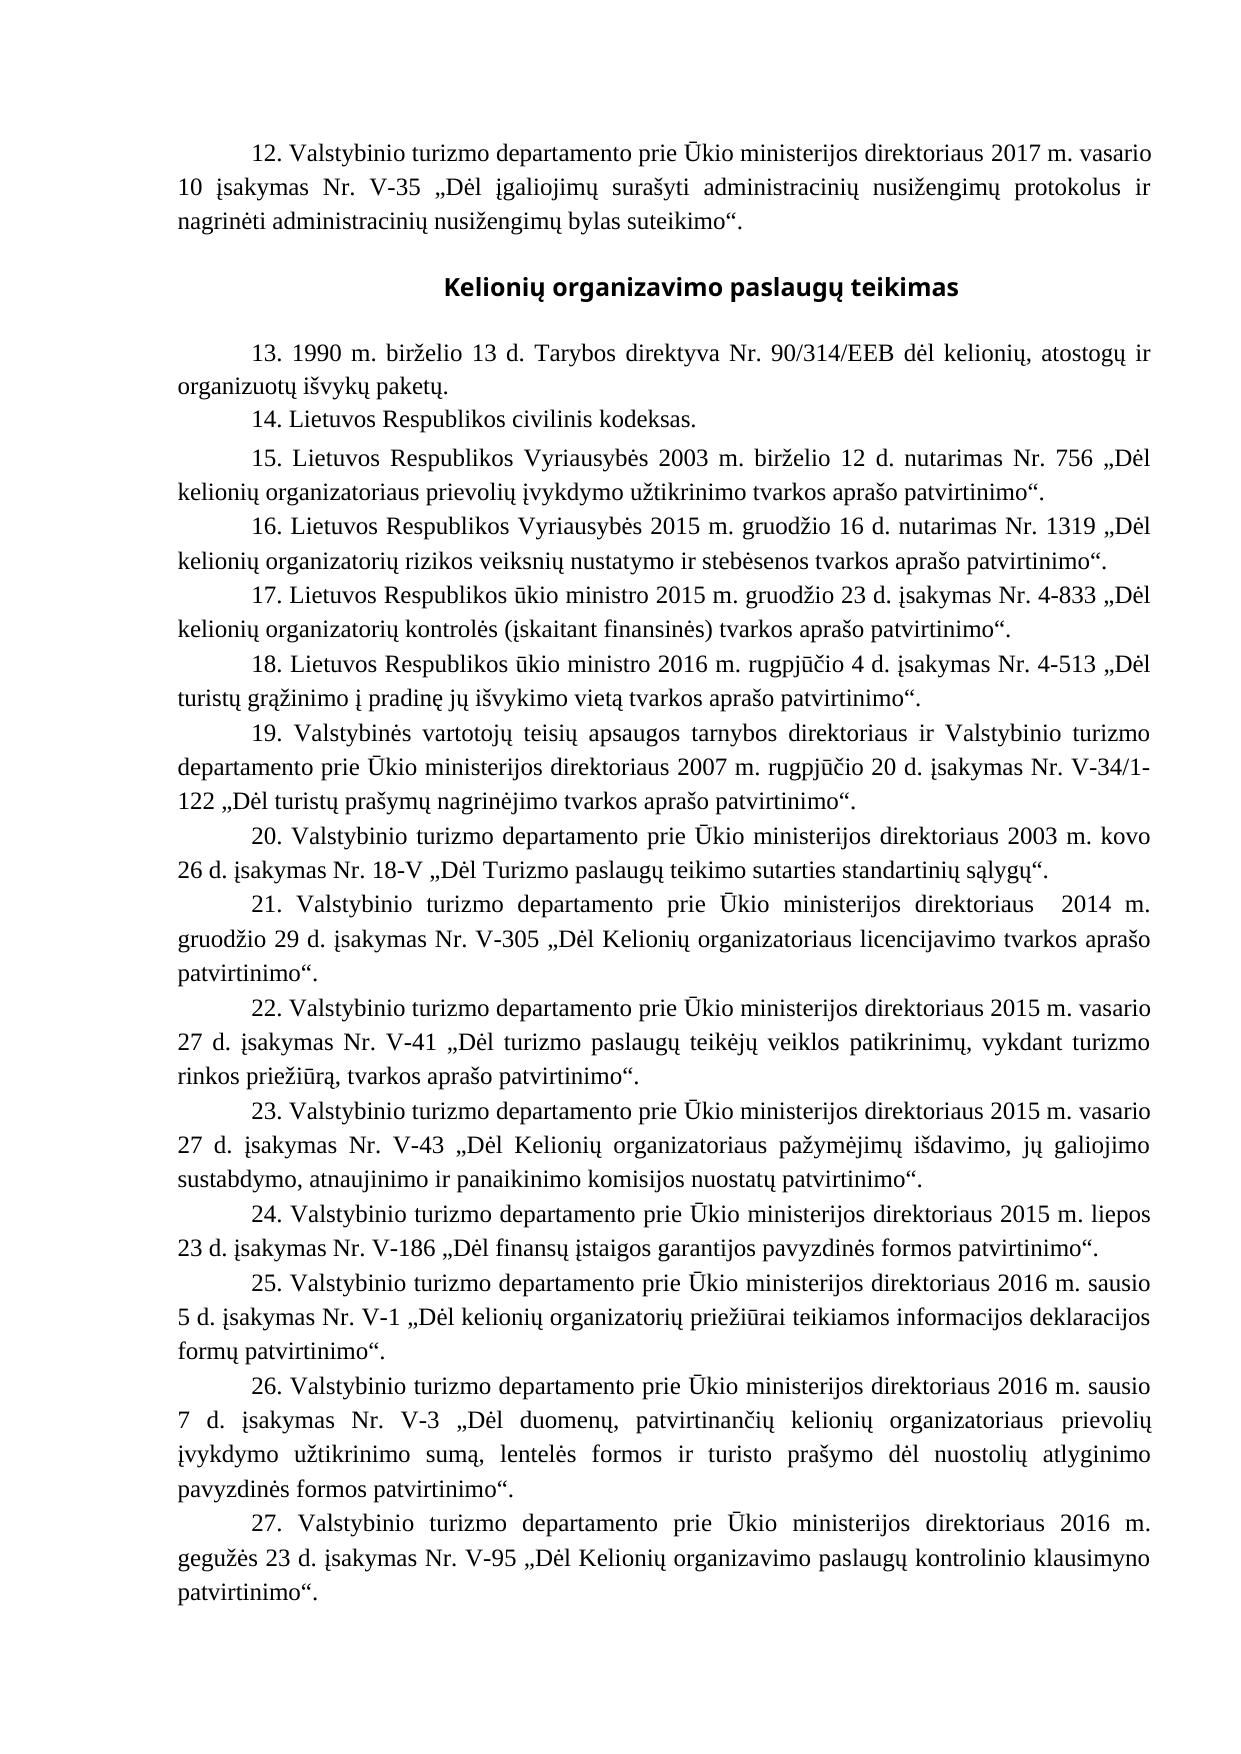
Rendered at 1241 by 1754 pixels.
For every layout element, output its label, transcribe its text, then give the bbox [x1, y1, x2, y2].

text 21. Valstybinio turizmo departamento prie Ūkio ministerijos direktoriaus 2014 m. gruodžio 29 d. įsakymas Nr. V-305 „Dėl Kelionių organizatoriaus licencijavimo tvarkos aprašo patvirtinimo“. [177, 884, 1152, 987]
text 14. Lietuvos Respublikos civilinis kodeksas. [177, 404, 1152, 433]
text 25. Valstybinio turizmo departamento prie Ūkio ministerijos direktoriaus 2016 m. sausio 5 d. įsakymas Nr. V-1 „Dėl kelionių organizatorių priežiūrai teikiamos informacijos deklaracijos formų patvirtinimo“. [177, 1262, 1152, 1365]
text 18. Lietuvos Respublikos ūkio ministro 2016 m. rugpjūčio 4 d. įsakymas Nr. 4-513 „Dėl turistų grąžinimo į pradinę jų išvykimo vietą tvarkos aprašo patvirtinimo“. [177, 643, 1152, 712]
text Kelionių organizavimo paslaugų teikimas [177, 269, 1152, 304]
text 16. Lietuvos Respublikos Vyriausybės 2015 m. gruodžio 16 d. nutarimas Nr. 1319 „Dėl kelionių organizatorių rizikos veiksnių nustatymo ir stebėsenos tvarkos aprašo patvirtinimo“. [177, 506, 1152, 574]
text 12. Valstybinio turizmo departamento prie Ūkio ministerijos direktoriaus 2017 m. vasario 10 įsakymas Nr. V-35 „Dėl įgaliojimų surašyti administracinių nusižengimų protokolus ir nagrinėti administracinių nusižengimų bylas suteikimo“. [177, 132, 1152, 235]
text 17. Lietuvos Respublikos ūkio ministro 2015 m. gruodžio 23 d. įsakymas Nr. 4-833 „Dėl kelionių organizatorių kontrolės (įskaitant finansinės) tvarkos aprašo patvirtinimo“. [177, 574, 1152, 643]
text 26. Valstybinio turizmo departamento prie Ūkio ministerijos direktoriaus 2016 m. sausio 7 d. įsakymas Nr. V-3 „Dėl duomenų, patvirtinančių kelionių organizatoriaus prievolių įvykdymo užtikrinimo sumą, lentelės formos ir turisto prašymo dėl nuostolių atlyginimo pavyzdinės formos patvirtinimo“. [177, 1365, 1152, 1503]
text 15. Lietuvos Respublikos Vyriausybės 2003 m. birželio 12 d. nutarimas Nr. 756 „Dėl kelionių organizatoriaus prievolių įvykdymo užtikrinimo tvarkos aprašo patvirtinimo“. [177, 437, 1152, 506]
text 13. 1990 m. birželio 13 d. Tarybos direktyva Nr. 90/314/EEB dėl kelionių, atostogų ir organizuotų išvykų paketų. [177, 338, 1152, 400]
text 24. Valstybinio turizmo departamento prie Ūkio ministerijos direktoriaus 2015 m. liepos 23 d. įsakymas Nr. V-186 „Dėl finansų įstaigos garantijos pavyzdinės formos patvirtinimo“. [177, 1193, 1152, 1262]
text 22. Valstybinio turizmo departamento prie Ūkio ministerijos direktoriaus 2015 m. vasario 27 d. įsakymas Nr. V-41 „Dėl turizmo paslaugų teikėjų veiklos patikrinimų, vykdant turizmo rinkos priežiūrą, tvarkos aprašo patvirtinimo“. [177, 987, 1152, 1090]
text 20. Valstybinio turizmo departamento prie Ūkio ministerijos direktoriaus 2003 m. kovo 26 d. įsakymas Nr. 18-V „Dėl Turizmo paslaugų teikimo sutarties standartinių sąlygų“. [177, 815, 1152, 884]
text 19. Valstybinės vartotojų teisių apsaugos tarnybos direktoriaus ir Valstybinio turizmo departamento prie Ūkio ministerijos direktoriaus 2007 m. rugpjūčio 20 d. įsakymas Nr. V-34/1-122 „Dėl turistų prašymų nagrinėjimo tvarkos aprašo patvirtinimo“. [177, 712, 1152, 815]
text 27. Valstybinio turizmo departamento prie Ūkio ministerijos direktoriaus 2016 m. gegužės 23 d. įsakymas Nr. V-95 „Dėl Kelionių organizavimo paslaugų kontrolinio klausimyno patvirtinimo“. [177, 1503, 1152, 1606]
text 23. Valstybinio turizmo departamento prie Ūkio ministerijos direktoriaus 2015 m. vasario 27 d. įsakymas Nr. V-43 „Dėl Kelionių organizatoriaus pažymėjimų išdavimo, jų galiojimo sustabdymo, atnaujinimo ir panaikinimo komisijos nuostatų patvirtinimo“. [177, 1090, 1152, 1193]
